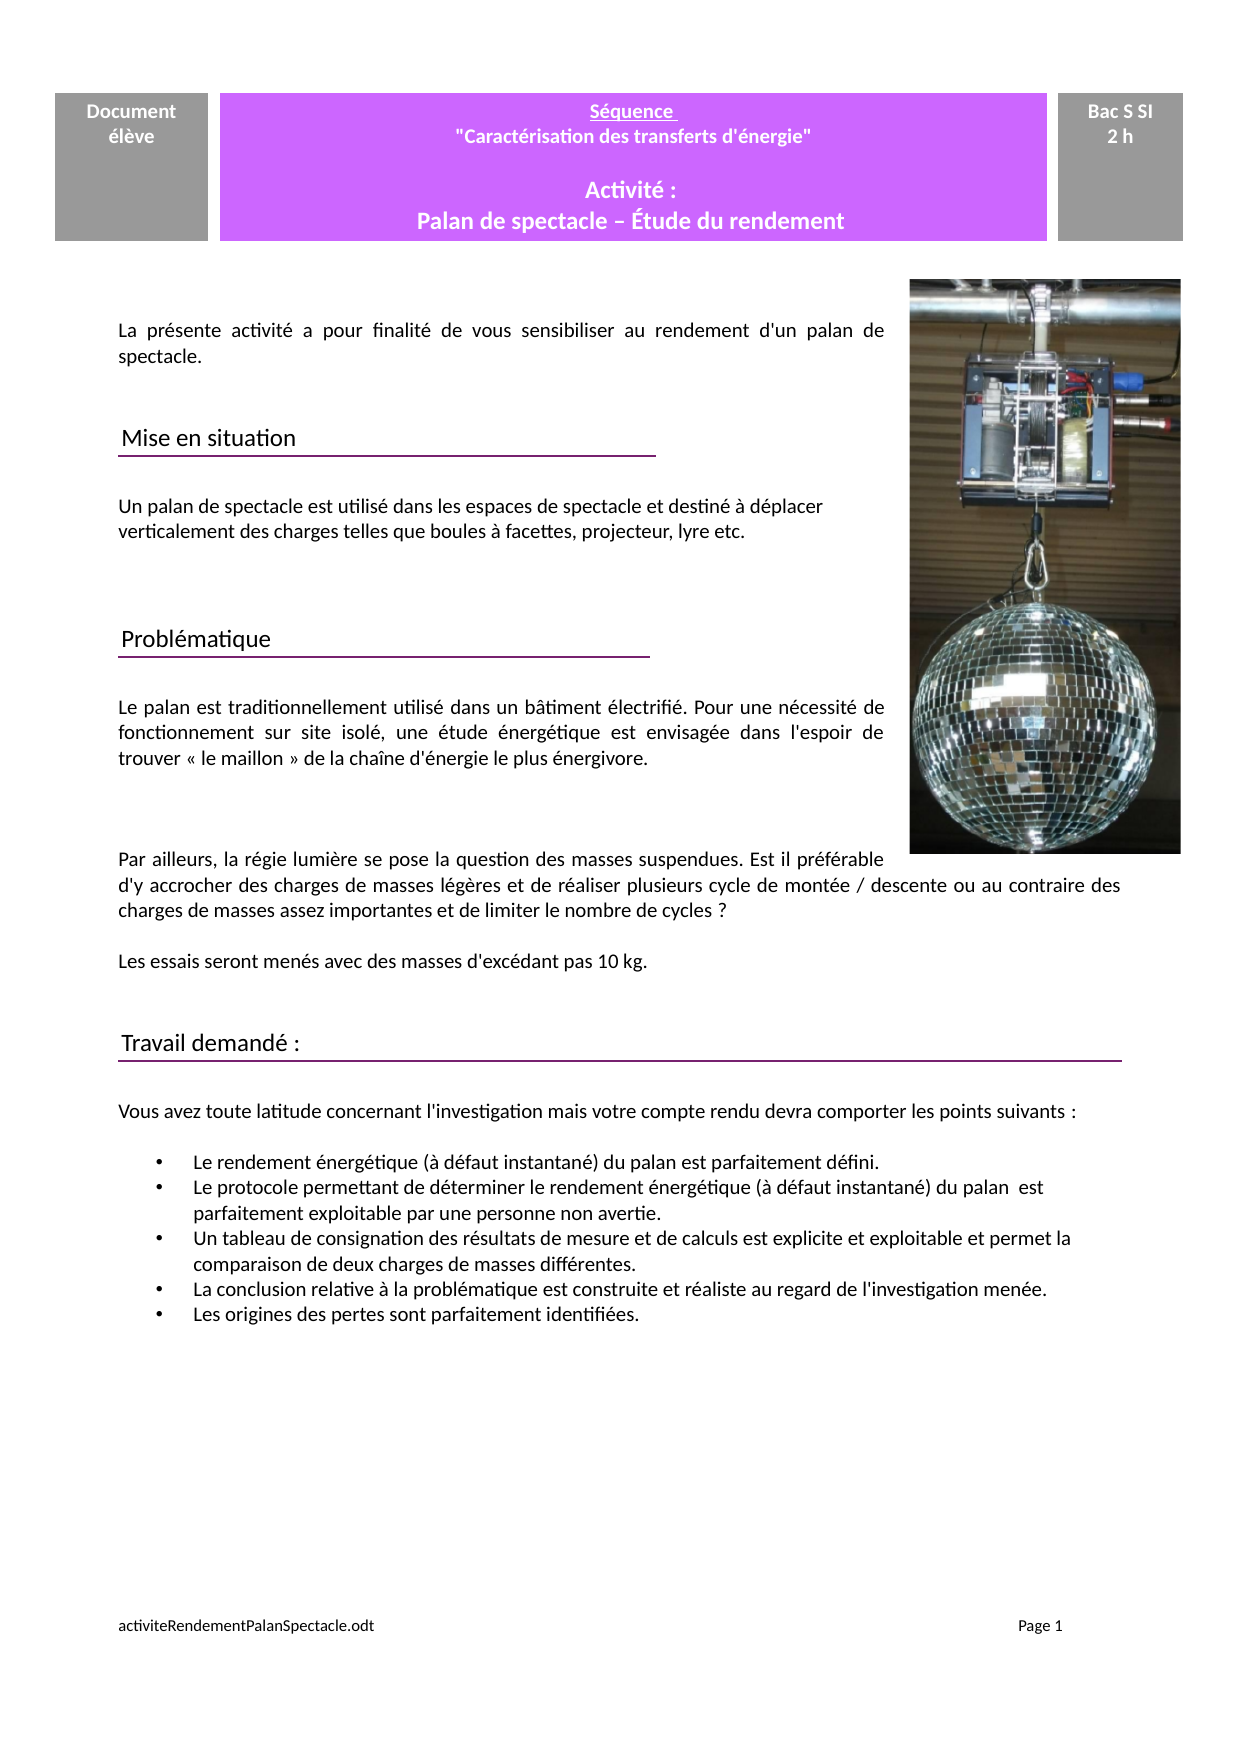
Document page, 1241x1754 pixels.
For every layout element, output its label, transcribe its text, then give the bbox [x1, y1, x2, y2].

text Un palan de spectacle est utilisé dans les espaces de spectacle et destiné à déplacer verticalement des charges telles que boules à facettes, projecteur, lyre etc. [118, 493, 909, 544]
list La conclusion relative à la problématique est construite et réaliste au regard de l'investigation menée. [156, 1276, 1122, 1302]
table_header [208, 93, 220, 241]
table_header Bac S SI 2 h [1058, 93, 1183, 241]
table_header [1047, 93, 1058, 241]
text Par ailleurs, la régie lumière se pose la question des masses suspendues. Est il préférable d'y accrocher des charges de masses légères et de réaliser plusieurs cycle de montée / descente ou au contraire des charges de masses assez importantes et de limiter le nombre de cycles ? [118, 847, 1122, 923]
list Le protocole permettant de déterminer le rendement énergétique (à défaut instantané) du palan est parfaitement exploitable par une personne non avertie. [156, 1174, 1122, 1225]
text Les essais seront menés avec des masses d'excédant pas 10 kg. [118, 948, 1122, 974]
subtitle Problématique [118, 620, 650, 656]
picture [909, 279, 1181, 854]
subtitle Mise en situation [118, 419, 656, 455]
table_header Document élève [55, 93, 208, 241]
list Les origines des pertes sont parfaitement identifiées. [156, 1302, 1122, 1327]
text Le palan est traditionnellement utilisé dans un bâtiment électrifié. Pour une nécessité de fonctionnement sur site isolé, une étude énergétique est envisagée dans l'espoir de trouver « le maillon » de la chaîne d'énergie le plus énergivore. [118, 694, 909, 770]
subtitle Travail demandé : [118, 1024, 1122, 1060]
list Un tableau de consignation des résultats de mesure et de calculs est explicite et exploitable et permet la comparaison de deux charges de masses différentes. [156, 1225, 1122, 1276]
table_header Séquence "Caractérisation des transferts d'énergie" Activité : Palan de spectacle – Étude du rendement [220, 93, 1047, 241]
list Le rendement énergétique (à défaut instantané) du palan est parfaitement défini. [156, 1149, 1122, 1174]
text La présente activité a pour finalité de vous sensibiliser au rendement d'un palan de spectacle. [118, 318, 909, 368]
text Vous avez toute latitude concernant l'investigation mais votre compte rendu devra comporter les points suivants : [118, 1098, 1122, 1124]
